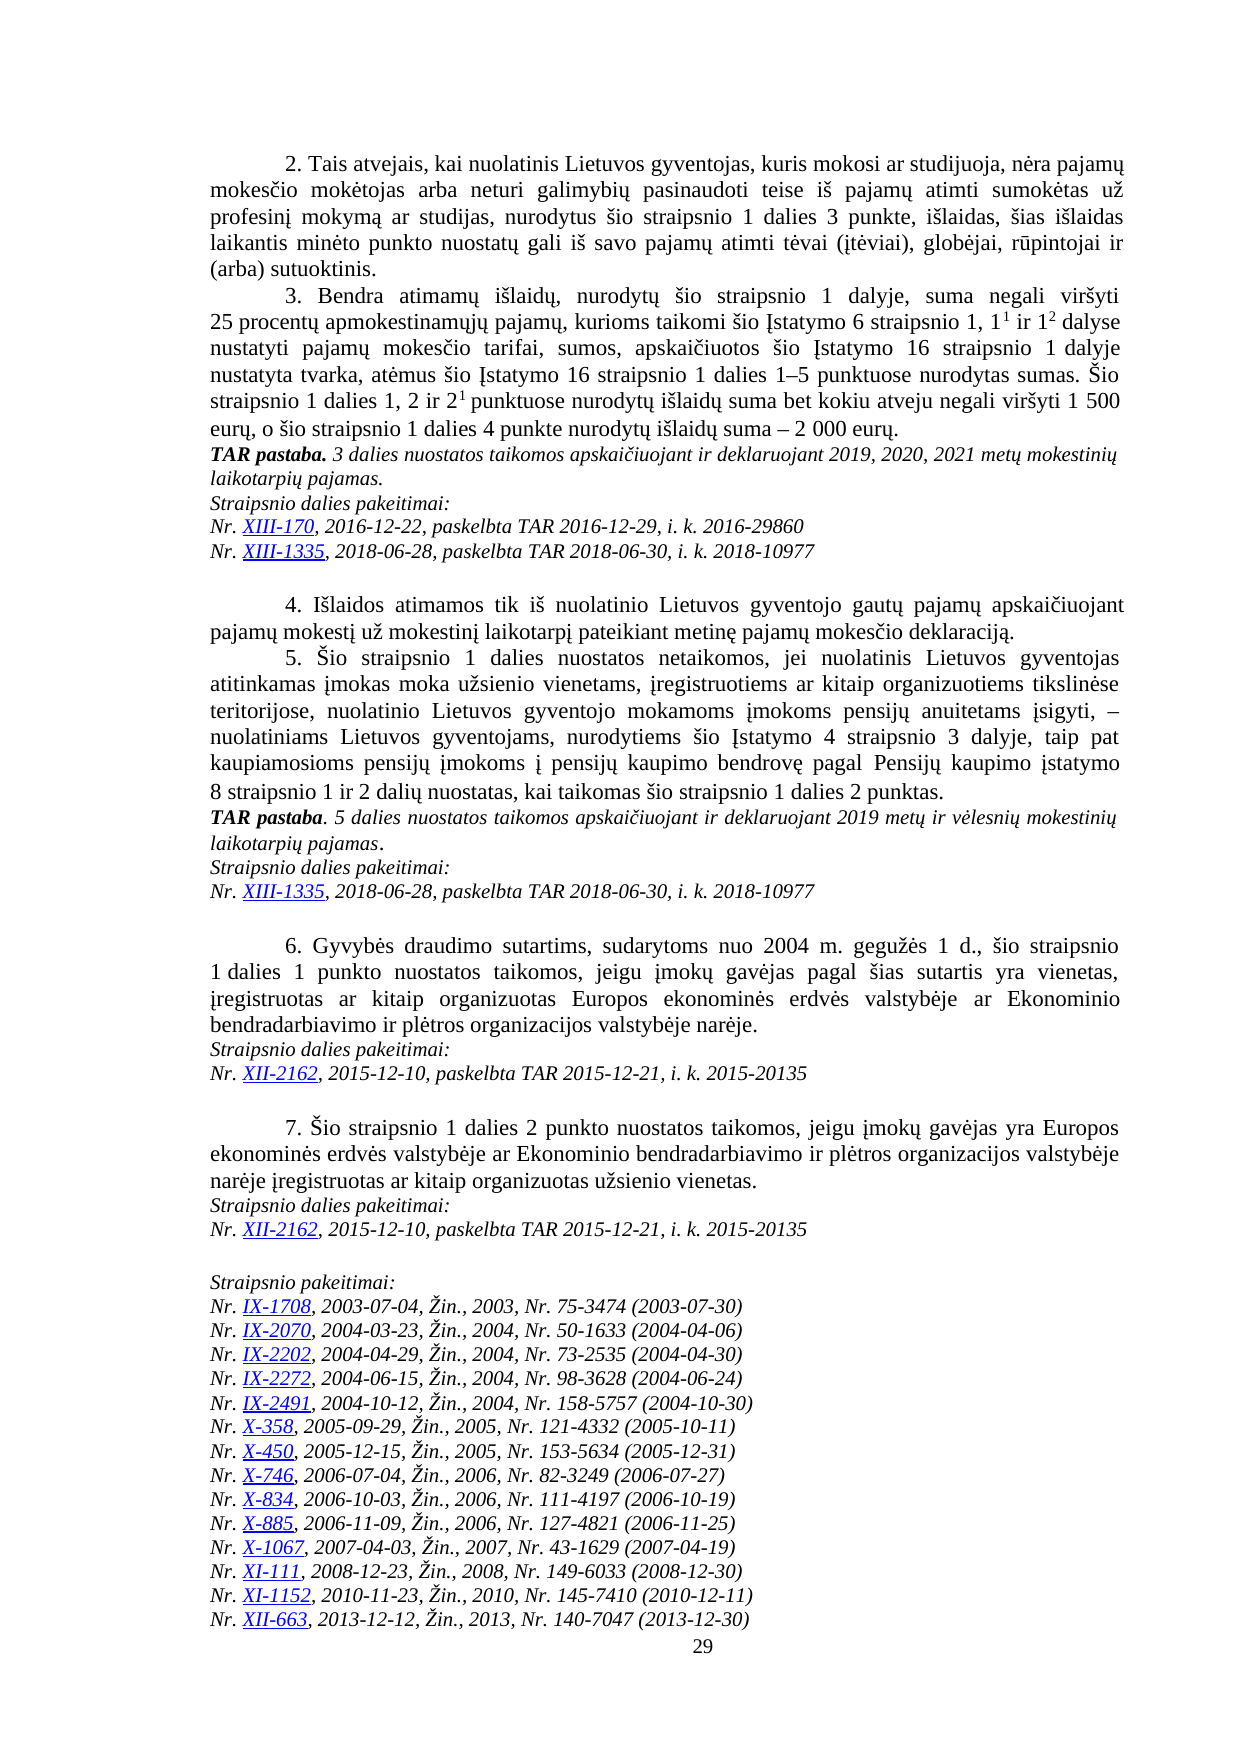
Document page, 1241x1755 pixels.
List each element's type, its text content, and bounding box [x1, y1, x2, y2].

text Straipsnio dalies pakeitimai: [210, 855, 1120, 879]
text Straipsnio pakeitimai: [210, 1270, 1126, 1294]
text 4. Išlaidos atimamos tik iš nuolatinio Lietuvos gyventojo gautų pajamų apskaičiuojant pajamų mokestį už mokestinį laikotarpį pateikiant metinę pajamų mokesčio deklaraciją. [210, 591, 1126, 644]
text Nr. XII-2162, 2015-12-10, paskelbta TAR 2015-12-21, i. k. 2015-20135 [210, 1061, 1120, 1085]
text Nr. X-450, 2005-12-15, Žin., 2005, Nr. 153-5634 (2005-12-31) [210, 1438, 1126, 1463]
text Nr. IX-1708, 2003-07-04, Žin., 2003, Nr. 75-3474 (2003-07-30) [210, 1294, 1126, 1318]
text Straipsnio dalies pakeitimai: [210, 490, 1120, 514]
text Nr. X-834, 2006-10-03, Žin., 2006, Nr. 111-4197 (2006-10-19) [210, 1487, 1126, 1511]
text Nr. XIII-1335, 2018-06-28, paskelbta TAR 2018-06-30, i. k. 2018-10977 [210, 879, 1120, 903]
text TAR pastaba. 5 dalies nuostatos taikomos apskaičiuojant ir deklaruojant 2019 metų ir vėlesnių mokestinių laikotarpių pajamas. [210, 804, 1120, 855]
text Nr. XII-2162, 2015-12-10, paskelbta TAR 2015-12-21, i. k. 2015-20135 [210, 1217, 1120, 1241]
text Nr. XIII-170, 2016-12-22, paskelbta TAR 2016-12-29, i. k. 2016-29860 [210, 514, 1120, 538]
text 6. Gyvybės draudimo sutartims, sudarytoms nuo 2004 m. gegužės 1 d., šio straipsnio 1 dalies 1 punkto nuostatos taikomos, jeigu įmokų gavėjas pagal šias sutartis yra vienetas, įregistruotas ar kitaip organizuotas Europos ekonominės erdvės valstybėje ar Ekonominio bendradarbiavimo ir plėtros organizacijos valstybėje narėje. [210, 932, 1120, 1037]
text 3. Bendra atimamų išlaidų, nurodytų šio straipsnio 1 dalyje, suma negali viršyti 25 procentų apmokestinamųjų pajamų, kurioms taikomi šio Įstatymo 6 straipsnio 1, 11 ir 12 dalyse nustatyti pajamų mokesčio tarifai, sumos, apskaičiuotos šio Įstatymo 16 straipsnio 1 dalyje nustatyta tvarka, atėmus šio Įstatymo 16 straipsnio 1 dalies 1–5 punktuose nurodytas sumas. Šio straipsnio 1 dalies 1, 2 ir 21 punktuose nurodytų išlaidų suma bet kokiu atveju negali viršyti 1 500 eurų, o šio straipsnio 1 dalies 4 punkte nurodytų išlaidų suma – 2 000 eurų. [210, 282, 1120, 442]
text Nr. X-746, 2006-07-04, Žin., 2006, Nr. 82-3249 (2006-07-27) [210, 1463, 1126, 1487]
text 7. Šio straipsnio 1 dalies 2 punkto nuostatos taikomos, jeigu įmokų gavėjas yra Europos ekonominės erdvės valstybėje ar Ekonominio bendradarbiavimo ir plėtros organizacijos valstybėje narėje įregistruotas ar kitaip organizuotas užsienio vienetas. [210, 1114, 1120, 1193]
text Nr. XI-111, 2008-12-23, Žin., 2008, Nr. 149-6033 (2008-12-30) [210, 1559, 1126, 1583]
text Nr. XI-1152, 2010-11-23, Žin., 2010, Nr. 145-7410 (2010-12-11) [210, 1583, 1126, 1607]
text TAR pastaba. 3 dalies nuostatos taikomos apskaičiuojant ir deklaruojant 2019, 2020, 2021 metų mokestinių laikotarpių pajamas. [210, 442, 1120, 490]
text Straipsnio dalies pakeitimai: [210, 1037, 1120, 1061]
text Nr. IX-2491, 2004-10-12, Žin., 2004, Nr. 158-5757 (2004-10-30) [210, 1390, 1126, 1414]
text Nr. XII-663, 2013-12-12, Žin., 2013, Nr. 140-7047 (2013-12-30) [210, 1607, 1126, 1631]
text Straipsnio dalies pakeitimai: [210, 1193, 1120, 1217]
text Nr. X-885, 2006-11-09, Žin., 2006, Nr. 127-4821 (2006-11-25) [210, 1511, 1126, 1535]
text Nr. X-1067, 2007-04-03, Žin., 2007, Nr. 43-1629 (2007-04-19) [210, 1535, 1126, 1559]
text Nr. IX-2070, 2004-03-23, Žin., 2004, Nr. 50-1633 (2004-04-06) [210, 1318, 1126, 1342]
text Nr. X-358, 2005-09-29, Žin., 2005, Nr. 121-4332 (2005-10-11) [210, 1414, 1126, 1438]
text Nr. IX-2272, 2004-06-15, Žin., 2004, Nr. 98-3628 (2004-06-24) [210, 1366, 1126, 1390]
text 5. Šio straipsnio 1 dalies nuostatos netaikomos, jei nuolatinis Lietuvos gyventojas atitinkamas įmokas moka užsienio vienetams, įregistruotiems ar kitaip organizuotiems tikslinėse teritorijose, nuolatinio Lietuvos gyventojo mokamoms įmokoms pensijų anuitetams įsigyti, – nuolatiniams Lietuvos gyventojams, nurodytiems šio Įstatymo 4 straipsnio 3 dalyje, taip pat kaupiamosioms pensijų įmokoms į pensijų kaupimo bendrovę pagal Pensijų kaupimo įstatymo 8 straipsnio 1 ir 2 dalių nuostatas, kai taikomas šio straipsnio 1 dalies 2 punktas. [210, 644, 1120, 804]
text 2. Tais atvejais, kai nuolatinis Lietuvos gyventojas, kuris mokosi ar studijuoja, nėra pajamų mokesčio mokėtojas arba neturi galimybių pasinaudoti teise iš pajamų atimti sumokėtas už profesinį mokymą ar studijas, nurodytus šio straipsnio 1 dalies 3 punkte, išlaidas, šias išlaidas laikantis minėto punkto nuostatų gali iš savo pajamų atimti tėvai (įtėviai), globėjai, rūpintojai ir (arba) sutuoktinis. [210, 150, 1126, 282]
text Nr. XIII-1335, 2018-06-28, paskelbta TAR 2018-06-30, i. k. 2018-10977 [210, 538, 1120, 563]
text Nr. IX-2202, 2004-04-29, Žin., 2004, Nr. 73-2535 (2004-04-30) [210, 1342, 1126, 1366]
